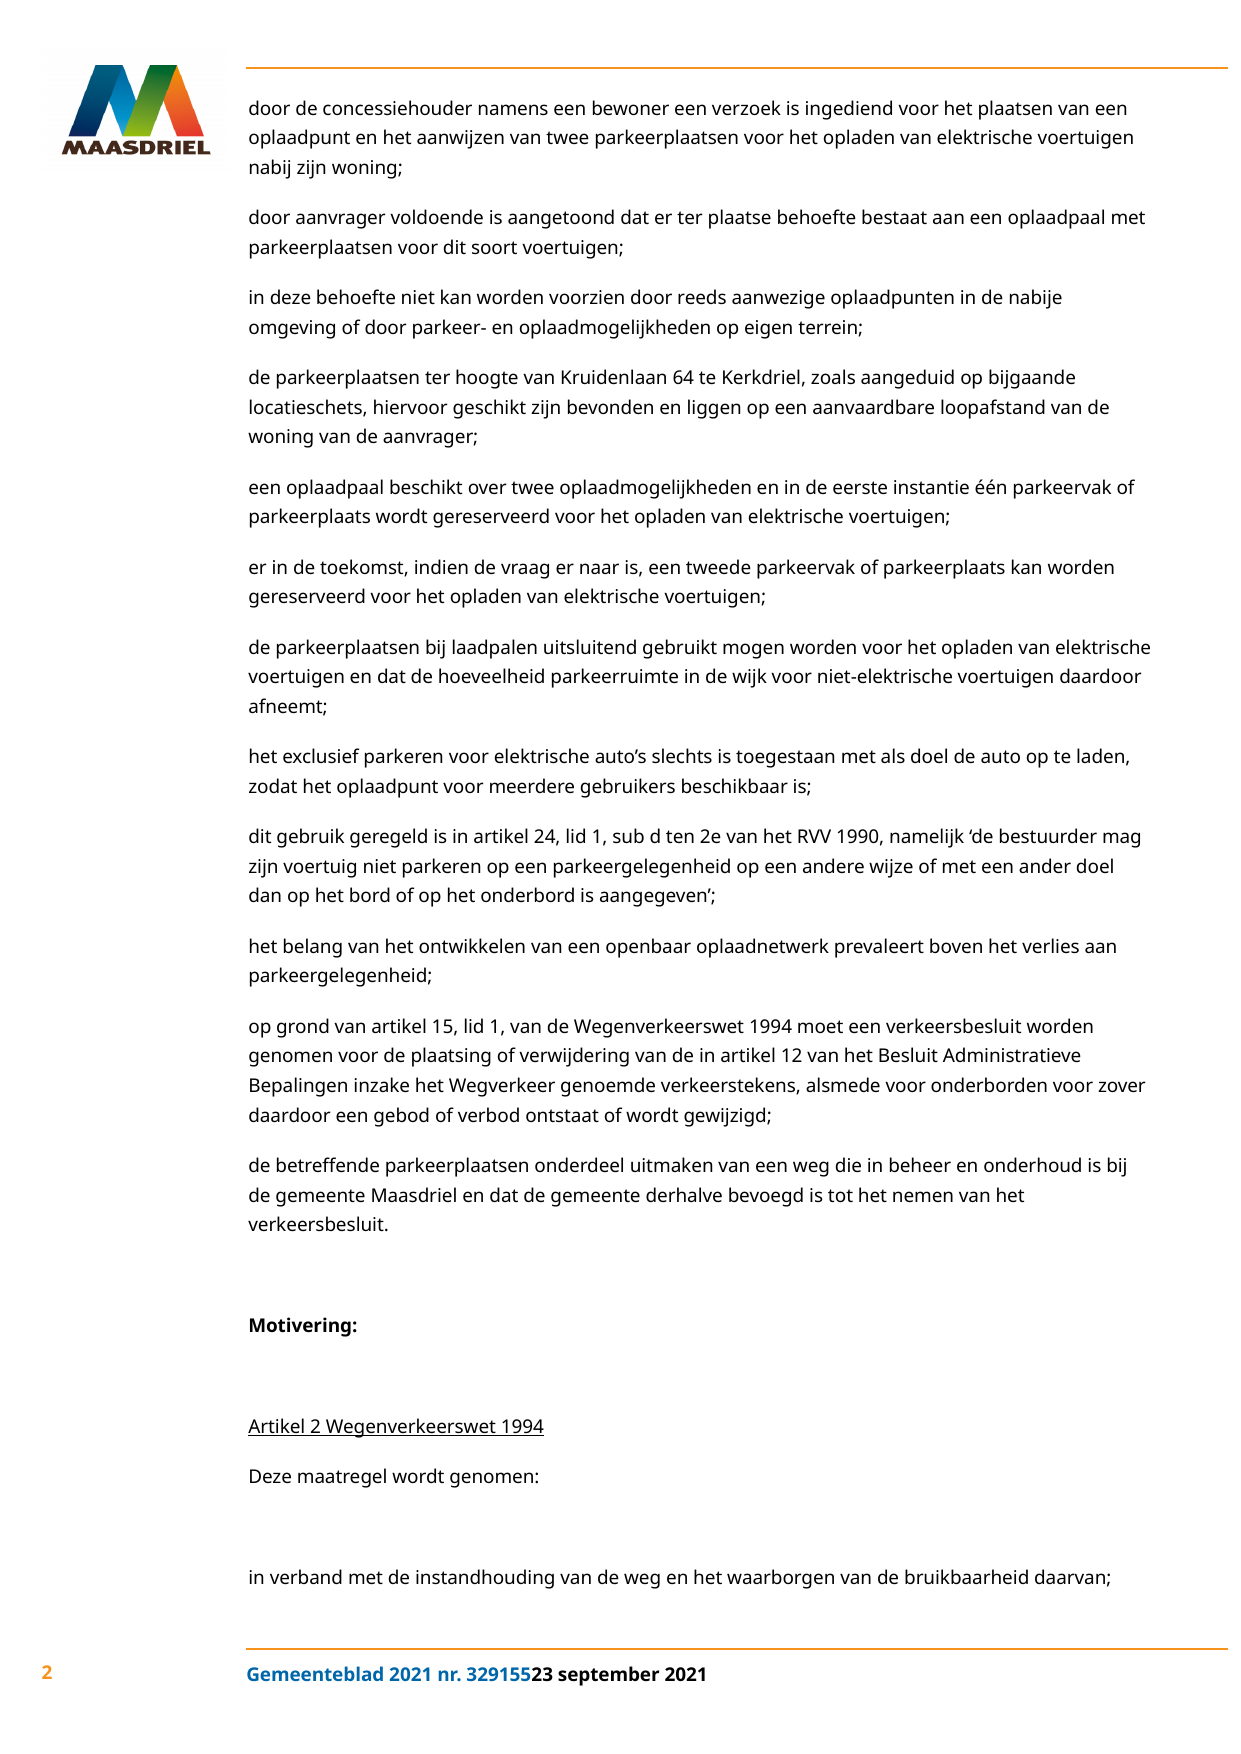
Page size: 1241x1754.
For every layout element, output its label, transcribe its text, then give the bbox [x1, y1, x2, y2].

text door de concessiehouder namens een bewoner een verzoek is ingediend voor het plaatsen van een oplaadpunt en het aanwijzen van twee parkeerplaatsen voor het opladen van elektrische voertuigen nabij zijn woning; [248, 95, 1152, 180]
text Deze maatregel wordt genomen: [248, 1463, 1152, 1489]
text het belang van het ontwikkelen van een openbaar oplaadnetwerk prevaleert boven het verlies aan parkeergelegenheid; [248, 933, 1152, 988]
text de parkeerplaatsen bij laadpalen uitsluitend gebruikt mogen worden voor het opladen van elektrische voertuigen en dat de hoeveelheid parkeerruimte in de wijk voor niet-elektrische voertuigen daardoor afneemt; [248, 634, 1152, 719]
text in deze behoefte niet kan worden voorzien door reeds aanwezige oplaadpunten in de nabije omgeving of door parkeer- en oplaadmogelijkheden op eigen terrein; [248, 284, 1152, 340]
text Motivering: [248, 1312, 1152, 1338]
text Artikel 2 Wegenverkeerswet 1994 [248, 1413, 1152, 1439]
text door aanvrager voldoende is aangetoond dat er ter plaatse behoefte bestaat aan een oplaadpaal met parkeerplaatsen voor dit soort voertuigen; [248, 204, 1152, 260]
text op grond van artikel 15, lid 1, van de Wegenverkeerswet 1994 moet een verkeersbesluit worden genomen voor de plaatsing of verwijdering van de in artikel 12 van het Besluit Administratieve Bepalingen inzake het Wegverkeer genoemde verkeerstekens, alsmede voor onderborden voor zover daardoor een gebod of verbod ontstaat of wordt gewijzigd; [248, 1013, 1152, 1128]
text een oplaadpaal beschikt over twee oplaadmogelijkheden en in de eerste instantie één parkeervak of parkeerplaats wordt gereserveerd voor het opladen van elektrische voertuigen; [248, 474, 1152, 529]
text de betreffende parkeerplaatsen onderdeel uitmaken van een weg die in beheer en onderhoud is bij de gemeente Maasdriel en dat de gemeente derhalve bevoegd is tot het nemen van het verkeersbesluit. [248, 1152, 1152, 1237]
text er in de toekomst, indien de vraag er naar is, een tweede parkeervak of parkeerplaats kan worden gereserveerd voor het opladen van elektrische voertuigen; [248, 554, 1152, 609]
text in verband met de instandhouding van de weg en het waarborgen van de bruikbaarheid daarvan; [248, 1564, 1152, 1590]
picture [41, 47, 231, 172]
text het exclusief parkeren voor elektrische auto’s slechts is toegestaan met als doel de auto op te laden, zodat het oplaadpunt voor meerdere gebruikers beschikbaar is; [248, 743, 1152, 799]
text de parkeerplaatsen ter hoogte van Kruidenlaan 64 te Kerkdriel, zoals aangeduid op bijgaande locatieschets, hiervoor geschikt zijn bevonden en liggen op een aanvaardbare loopafstand van de woning van de aanvrager; [248, 364, 1152, 449]
text dit gebruik geregeld is in artikel 24, lid 1, sub d ten 2e van het RVV 1990, namelijk ‘de bestuurder mag zijn voertuig niet parkeren op een parkeergelegenheid op een andere wijze of met een ander doel dan op het bord of op het onderbord is aangegeven’; [248, 823, 1152, 908]
